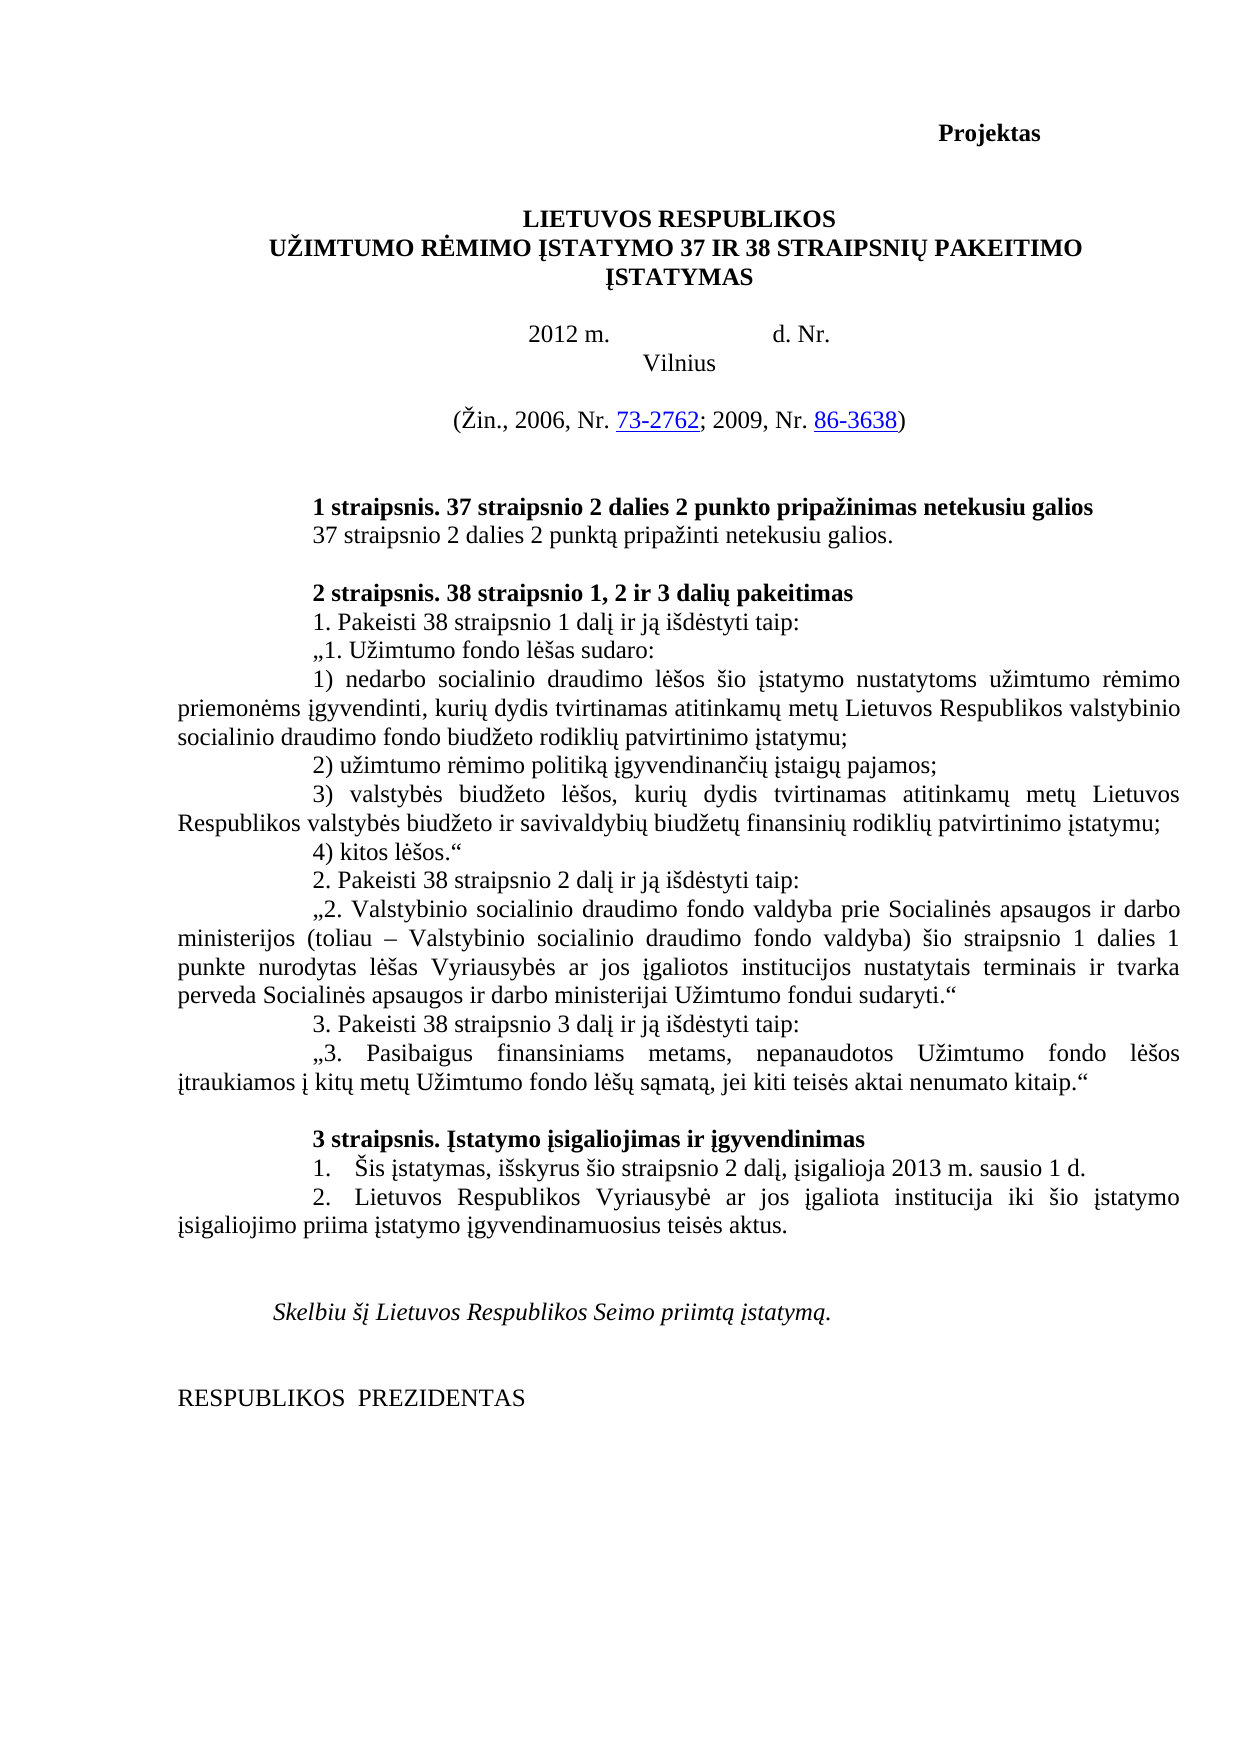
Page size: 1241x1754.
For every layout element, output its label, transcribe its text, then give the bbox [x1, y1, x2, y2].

text 2 straipsnis. 38 straipsnio 1, 2 ir 3 dalių pakeitimas [312, 578, 1181, 607]
text (Žin., 2006, Nr. 73-2762; 2009, Nr. 86-3638) [177, 406, 1181, 434]
text 3) valstybės biudžeto lėšos, kurių dydis tvirtinamas atitinkamų metų Lietuvos Respublikos valstybės biudžeto ir savivaldybių biudžetų finansinių rodiklių patvirtinimo įstatymu; [177, 779, 1181, 837]
text 1. Pakeisti 38 straipsnio 1 dalį ir ją išdėstyti taip: [177, 607, 1181, 636]
text 2012 m. d. Nr. [177, 319, 1181, 348]
text UŽIMTUMO RĖMIMO ĮSTATYMO 37 IR 38 STRAIPSNIŲ PAKEITIMO [177, 233, 1181, 262]
text Vilnius [177, 348, 1181, 377]
table_header [177, 118, 927, 176]
text 3 straipsnis. Įstatymo įsigaliojimas ir įgyvendinimas [177, 1124, 1181, 1153]
text 2. Lietuvos Respublikos Vyriausybė ar jos įgaliota institucija iki šio įstatymo įsigaliojimo priima įstatymo įgyvendinamuosius teisės aktus. [177, 1182, 1181, 1239]
text 1. Šis įstatymas, išskyrus šio straipsnio 2 dalį, įsigalioja 2013 m. sausio 1 d. [177, 1153, 1181, 1182]
text „2. Valstybinio socialinio draudimo fondo valdyba prie Socialinės apsaugos ir darbo ministerijos (toliau – Valstybinio socialinio draudimo fondo valdyba) šio straipsnio 1 dalies 1 punkte nurodytas lėšas Vyriausybės ar jos įgaliotos institucijos nustatytais terminais ir tvarka perveda Socialinės apsaugos ir darbo ministerijai Užimtumo fondui sudaryti.“ [177, 894, 1181, 1009]
text LIETUVOS RESPUBLIKOS [177, 204, 1181, 233]
text 2) užimtumo rėmimo politiką įgyvendinančių įstaigų pajamos; [177, 751, 1181, 779]
text 3. Pakeisti 38 straipsnio 3 dalį ir ją išdėstyti taip: [177, 1009, 1181, 1038]
text RESPUBLIKOS PREZIDENTAS [177, 1383, 1181, 1412]
text 2. Pakeisti 38 straipsnio 2 dalį ir ją išdėstyti taip: [177, 866, 1181, 894]
text „1. Užimtumo fondo lėšas sudaro: [177, 636, 1181, 664]
text 37 straipsnio 2 dalies 2 punktą pripažinti netekusiu galios. [177, 521, 1181, 549]
text Skelbiu šį Lietuvos Respublikos Seimo priimtą įstatymą. [177, 1297, 1181, 1326]
text 4) kitos lėšos.“ [177, 837, 1181, 866]
text „3. Pasibaigus finansiniams metams, nepanaudotos Užimtumo fondo lėšos įtraukiamos į kitų metų Užimtumo fondo lėšų sąmatą, jei kiti teisės aktai nenumato kitaip.“ [177, 1038, 1181, 1096]
table_header Projektas [927, 118, 1204, 176]
text ĮSTATYMAS [177, 262, 1181, 291]
text 1 straipsnis. 37 straipsnio 2 dalies 2 punkto pripažinimas netekusiu galios [177, 492, 1181, 521]
text 1) nedarbo socialinio draudimo lėšos šio įstatymo nustatytoms užimtumo rėmimo priemonėms įgyvendinti, kurių dydis tvirtinamas atitinkamų metų Lietuvos Respublikos valstybinio socialinio draudimo fondo biudžeto rodiklių patvirtinimo įstatymu; [177, 664, 1181, 751]
